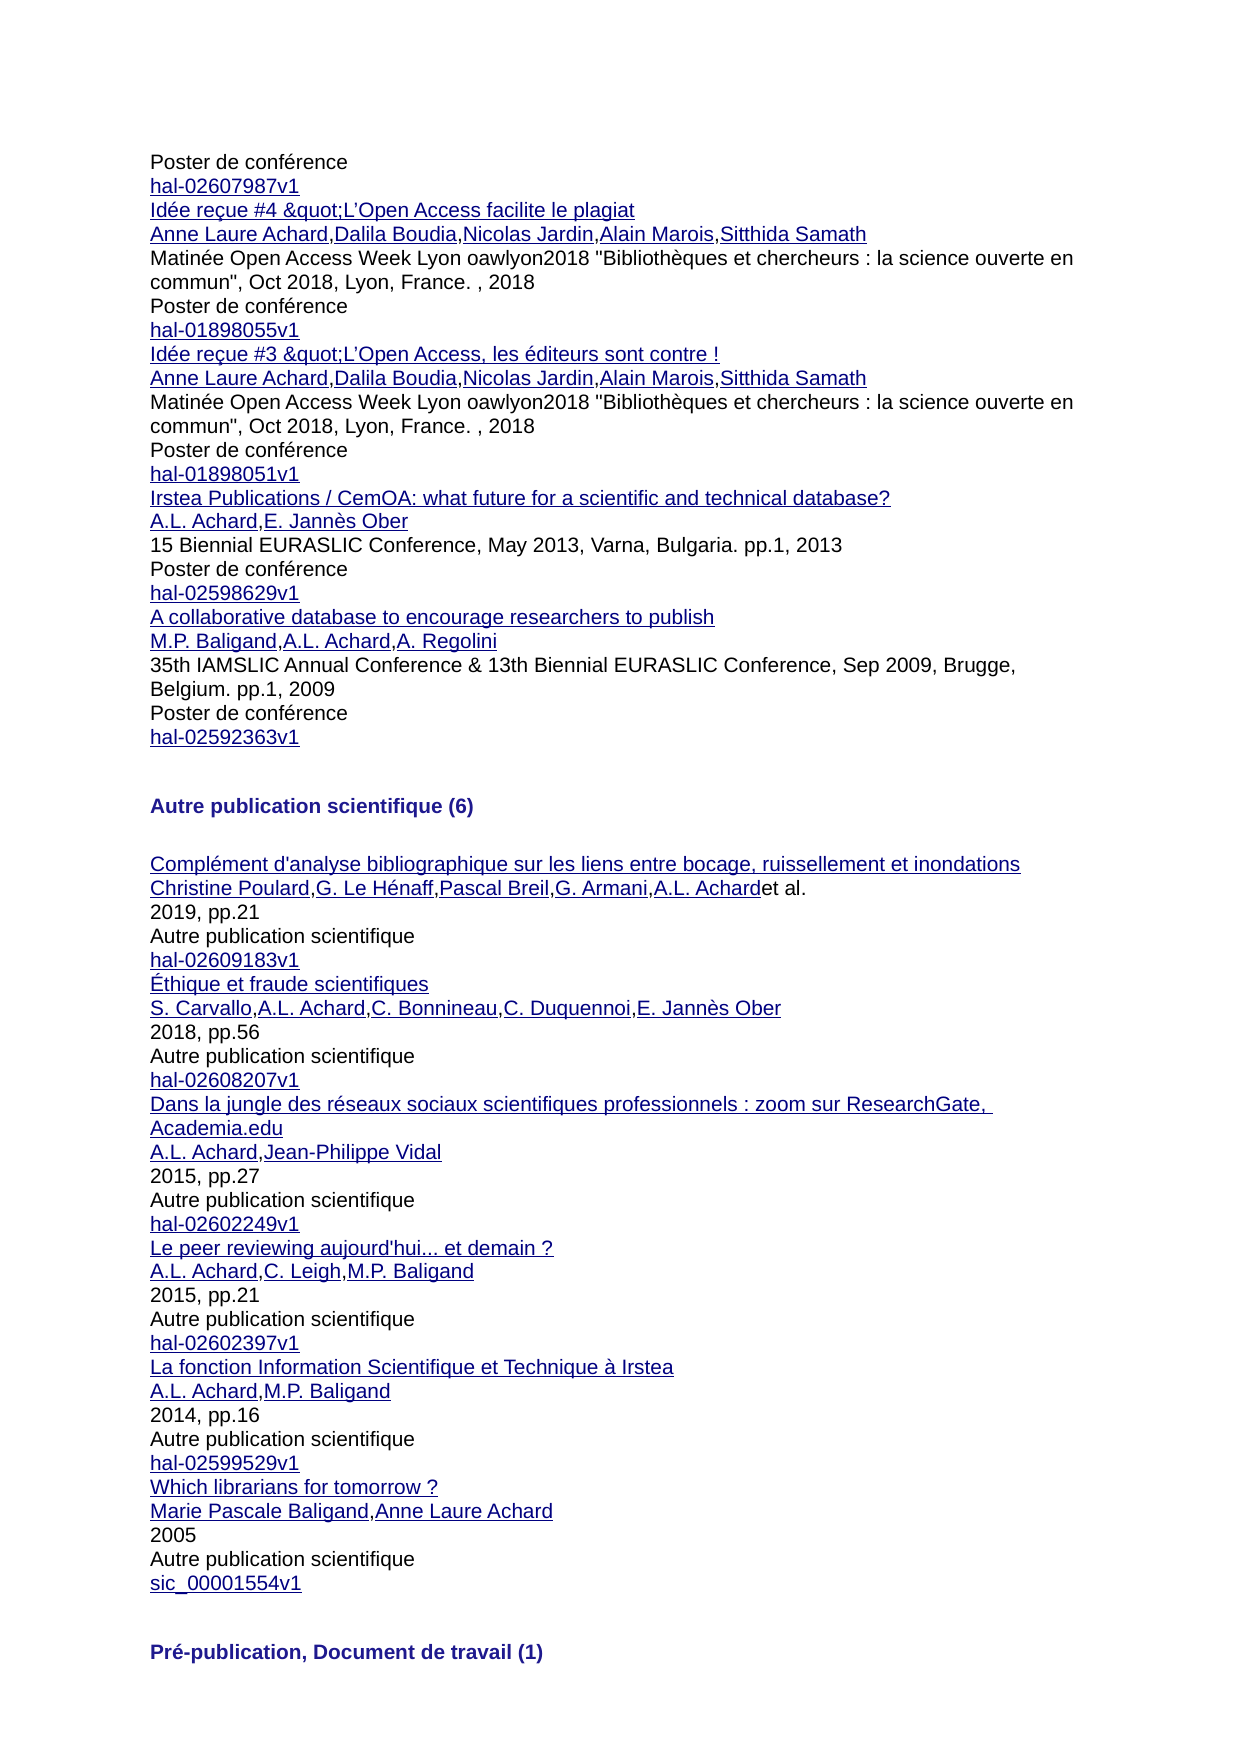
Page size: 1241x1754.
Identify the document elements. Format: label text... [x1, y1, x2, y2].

subtitle Pré-publication, Document de travail (1) [150, 1639, 1090, 1663]
table_cell Dans la jungle des réseaux sociaux scientifiques professionnels : zoom sur ResearchGate, Academia.edu A.L. Achard,Jean-Philippe Vidal 2015, pp.27 Autre publication scientifique hal-02602249v1 [150, 1092, 1090, 1235]
table_cell A collaborative database to encourage researchers to publish M.P. Baligand,A.L. Achard,A. Regolini 35th IAMSLIC Annual Conference & 13th Biennial EURASLIC Conference, Sep 2009, Brugge, Belgium. pp.1, 2009 Poster de conférence hal-02592363v1 [150, 605, 1090, 749]
table_cell Le peer reviewing aujourd'hui... et demain ? A.L. Achard,C. Leigh,M.P. Baligand 2015, pp.21 Autre publication scientifique hal-02602397v1 [150, 1235, 1090, 1355]
table_cell Idée reçue #3 &quot;L’Open Access, les éditeurs sont contre ! Anne Laure Achard,Dalila Boudia,Nicolas Jardin,Alain Marois,Sitthida Samath Matinée Open Access Week Lyon oawlyon2018 "Bibliothèques et chercheurs : la science ouverte en commun", Oct 2018, Lyon, France. , 2018 Poster de conférence hal-01898051v1 [150, 342, 1090, 485]
table_cell Idée reçue #4 &quot;L’Open Access facilite le plagiat Anne Laure Achard,Dalila Boudia,Nicolas Jardin,Alain Marois,Sitthida Samath Matinée Open Access Week Lyon oawlyon2018 "Bibliothèques et chercheurs : la science ouverte en commun", Oct 2018, Lyon, France. , 2018 Poster de conférence hal-01898055v1 [150, 198, 1090, 342]
subtitle Autre publication scientifique (6) [150, 794, 1090, 818]
table_cell Poster de conférence hal-02607987v1 [150, 150, 1090, 198]
table_cell Irstea Publications / CemOA: what future for a scientific and technical database? A.L. Achard,E. Jannès Ober 15 Biennial EURASLIC Conference, May 2013, Varna, Bulgaria. pp.1, 2013 Poster de conférence hal-02598629v1 [150, 485, 1090, 605]
table_header Complément d'analyse bibliographique sur les liens entre bocage, ruissellement et inondations Christine Poulard,G. Le Hénaff,Pascal Breil,G. Armani,A.L. Achardet al. 2019, pp.21 Autre publication scientifique hal-02609183v1 [150, 852, 1090, 972]
table_cell Which librarians for tomorrow ? Marie Pascale Baligand,Anne Laure Achard 2005 Autre publication scientifique sic_00001554v1 [150, 1475, 1090, 1595]
table_cell Éthique et fraude scientifiques S. Carvallo,A.L. Achard,C. Bonnineau,C. Duquennoi,E. Jannès Ober 2018, pp.56 Autre publication scientifique hal-02608207v1 [150, 972, 1090, 1092]
table_cell La fonction Information Scientifique et Technique à Irstea A.L. Achard,M.P. Baligand 2014, pp.16 Autre publication scientifique hal-02599529v1 [150, 1355, 1090, 1475]
